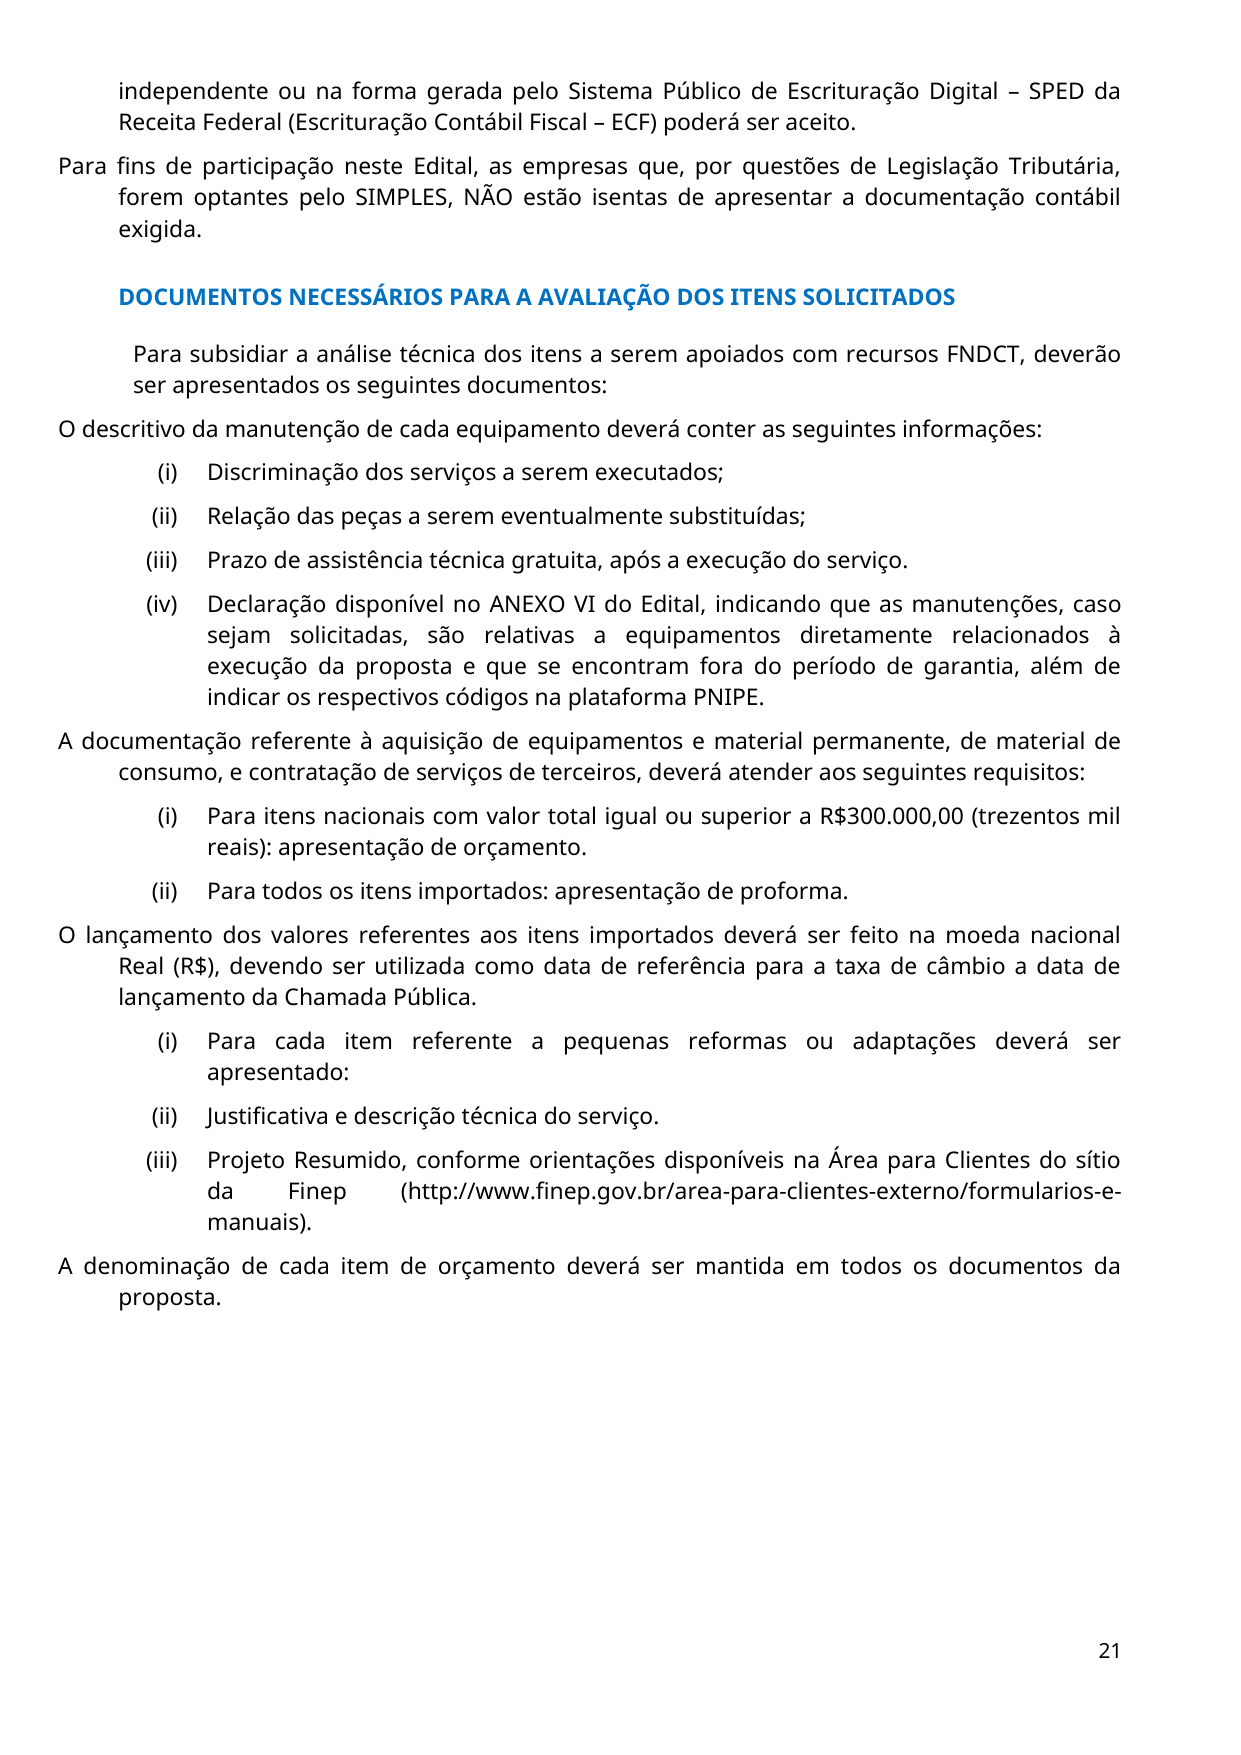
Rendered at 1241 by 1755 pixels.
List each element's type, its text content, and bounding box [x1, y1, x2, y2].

list Para todos os itens importados: apresentação de proforma. [177, 875, 1122, 906]
list Declaração disponível no ANEXO VI do Edital, indicando que as manutenções, caso sejam solicitadas, são relativas a equipamentos diretamente relacionados à execução da proposta e que se encontram fora do período de garantia, além de indicar os respectivos códigos na plataforma PNIPE. [177, 587, 1122, 712]
subtitle DOCUMENTOS NECESSÁRIOS PARA A AVALIAÇÃO DOS ITENS SOLICITADOS [118, 281, 1122, 312]
text Para subsidiar a análise técnica dos itens a serem apoiados com recursos FNDCT, deverão ser apresentados os seguintes documentos: [133, 337, 1122, 400]
subtitle Para fins de participação neste Edital, as empresas que, por questões de Legislação Tributária, forem optantes pelo SIMPLES, NÃO estão isentas de apresentar a documentação contábil exigida. [58, 150, 1122, 244]
list Discriminação dos serviços a serem executados; [177, 456, 1122, 487]
list Para cada item referente a pequenas reformas ou adaptações deverá ser apresentado: [177, 1025, 1122, 1087]
list Relação das peças a serem eventualmente substituídas; [177, 500, 1122, 531]
list Prazo de assistência técnica gratuita, após a execução do serviço. [177, 544, 1122, 575]
subtitle O lançamento dos valores referentes aos itens importados deverá ser feito na moeda nacional Real (R$), devendo ser utilizada como data de referência para a taxa de câmbio a data de lançamento da Chamada Pública. [58, 919, 1122, 1012]
list Para itens nacionais com valor total igual ou superior a R$300.000,00 (trezentos mil reais): apresentação de orçamento. [177, 800, 1122, 862]
subtitle independente ou na forma gerada pelo Sistema Público de Escrituração Digital – SPED da Receita Federal (Escrituração Contábil Fiscal – ECF) poderá ser aceito. [58, 75, 1122, 137]
list Justificativa e descrição técnica do serviço. [177, 1100, 1122, 1131]
subtitle A denominação de cada item de orçamento deverá ser mantida em todos os documentos da proposta. [58, 1250, 1122, 1312]
subtitle A documentação referente à aquisição de equipamentos e material permanente, de material de consumo, e contratação de serviços de terceiros, deverá atender aos seguintes requisitos: [58, 725, 1122, 787]
list Projeto Resumido, conforme orientações disponíveis na Área para Clientes do sítio da Finep (http://www.finep.gov.br/area-para-clientes-externo/formularios-e-manuais). [177, 1144, 1122, 1237]
subtitle O descritivo da manutenção de cada equipamento deverá conter as seguintes informações: [58, 412, 1122, 444]
